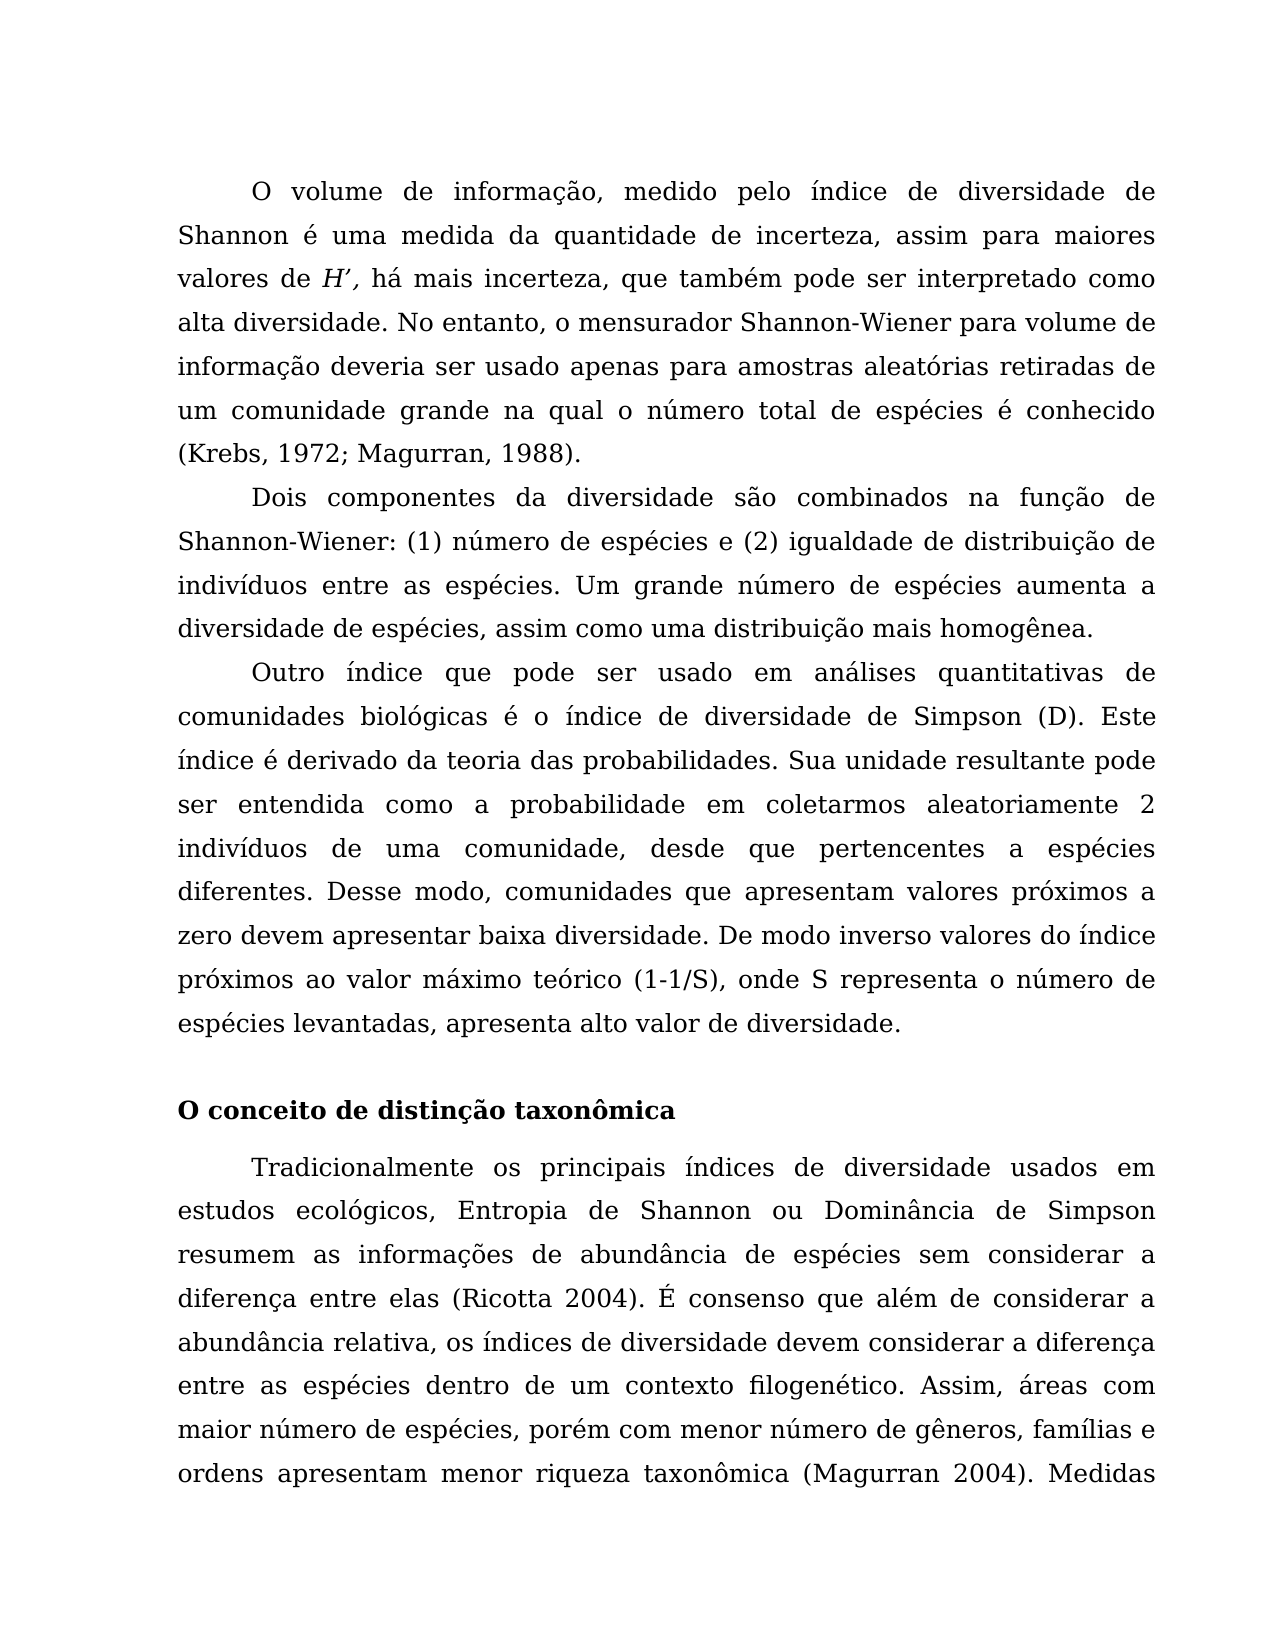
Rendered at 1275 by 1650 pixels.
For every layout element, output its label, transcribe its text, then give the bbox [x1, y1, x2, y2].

text Dois componentes da diversidade são combinados na função de Shannon-Wiener: (1) número de espécies e (2) igualdade de distribuição de indivíduos entre as espécies. Um grande número de espécies aumenta a diversidade de espécies, assim como uma distribuição mais homogênea. [177, 483, 1157, 644]
text O volume de informação, medido pelo índice de diversidade de Shannon é uma medida da quantidade de incerteza, assim para maiores valores de H’, há mais incerteza, que também pode ser interpretado como alta diversidade. No entanto, o mensurador Shannon-Wiener para volume de informação deveria ser usado apenas para amostras aleatórias retiradas de um comunidade grande na qual o número total de espécies é conhecido (Krebs, 1972; Magurran, 1988). [177, 177, 1157, 469]
text Tradicionalmente os principais índices de diversidade usados em estudos ecológicos, Entropia de Shannon ou Dominância de Simpson resumem as informações de abundância de espécies sem considerar a diferença entre elas (Ricotta 2004). É consenso que além de considerar a abundância relativa, os índices de diversidade devem considerar a diferença entre as espécies dentro de um contexto filogenético. Assim, áreas com maior número de espécies, porém com menor número de gêneros, famílias e ordens apresentam menor riqueza taxonômica (Magurran 2004). Medidas [177, 1153, 1157, 1488]
text O conceito de distinção taxonômica [177, 1096, 1157, 1126]
text Outro índice que pode ser usado em análises quantitativas de comunidades biológicas é o índice de diversidade de Simpson (D). Este índice é derivado da teoria das probabilidades. Sua unidade resultante pode ser entendida como a probabilidade em coletarmos aleatoriamente 2 indivíduos de uma comunidade, desde que pertencentes a espécies diferentes. Desse modo, comunidades que apresentam valores próximos a zero devem apresentar baixa diversidade. De modo inverso valores do índice próximos ao valor máximo teórico (1-1/S), onde S representa o número de espécies levantadas, apresenta alto valor de diversidade. [177, 658, 1157, 1038]
